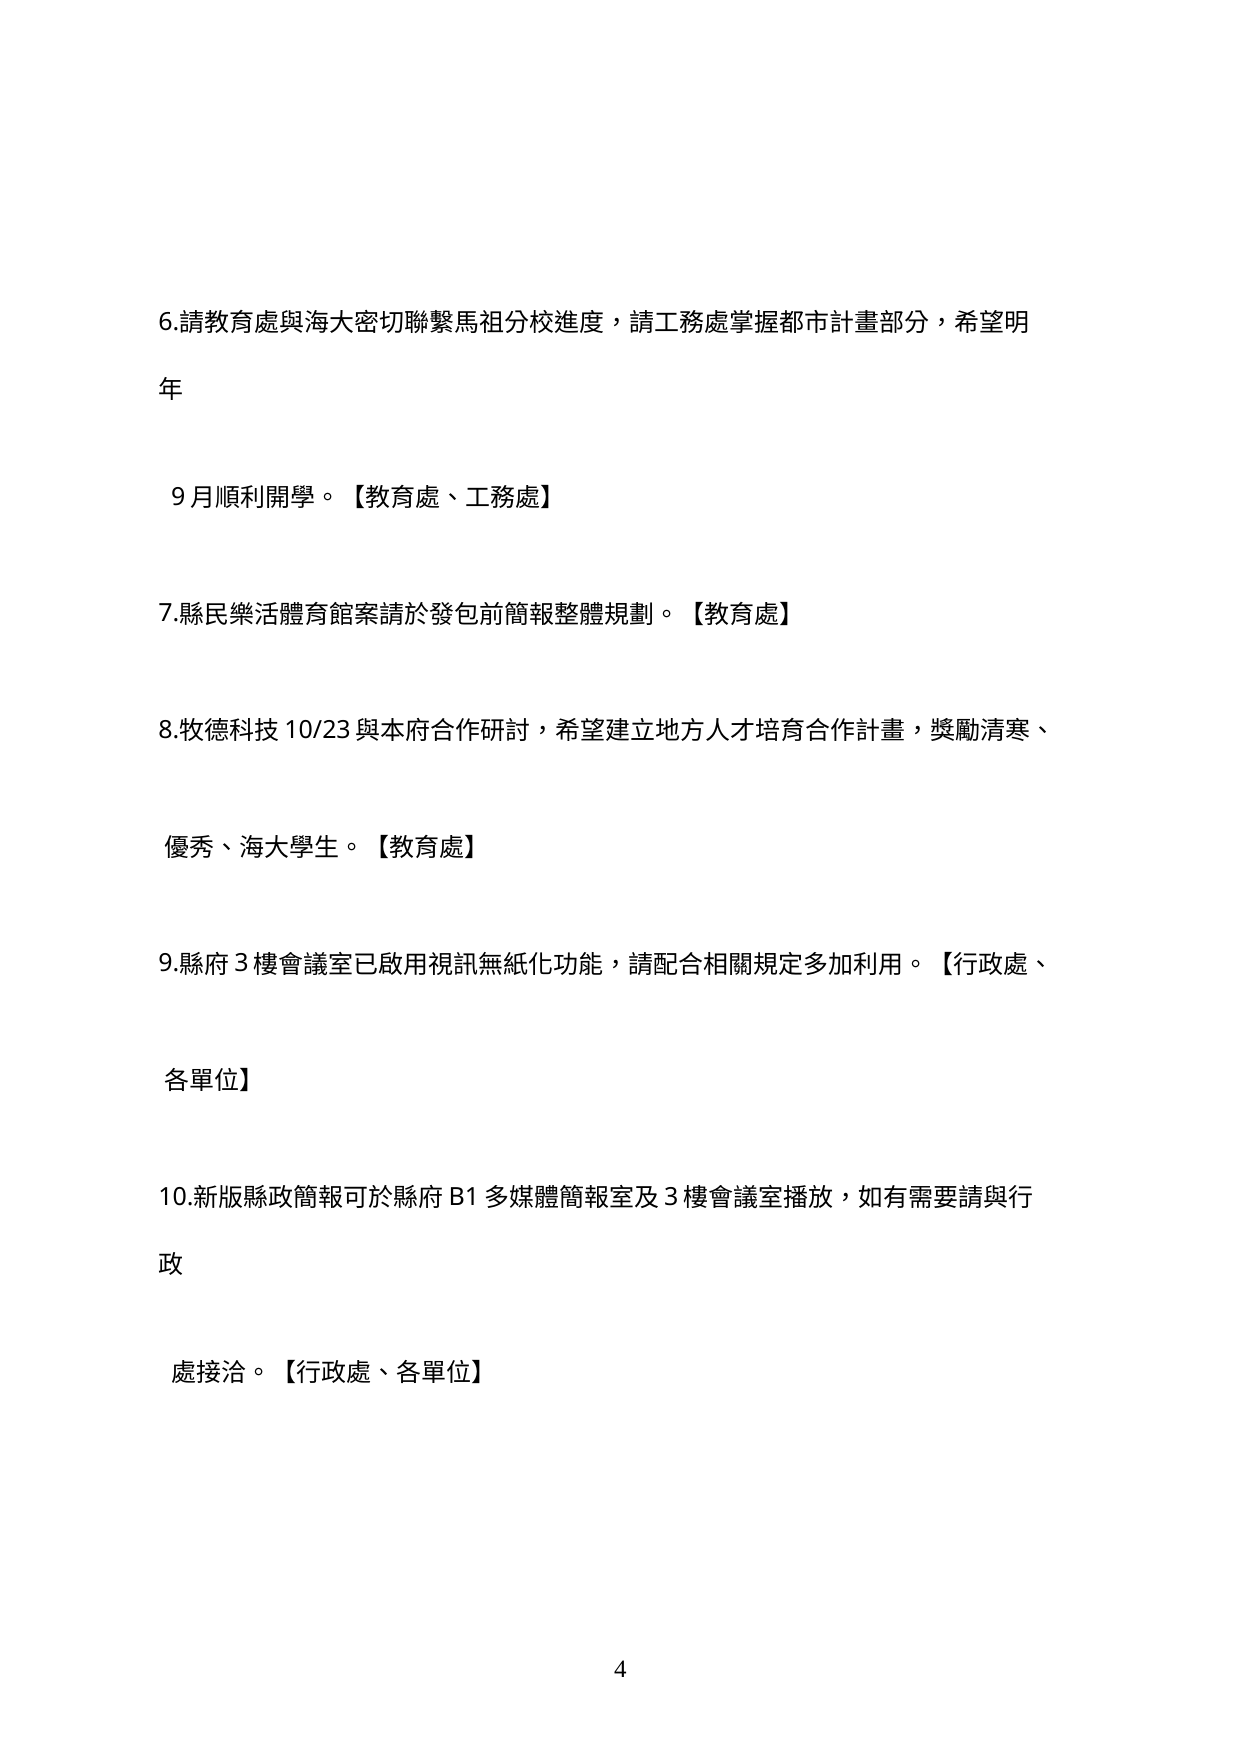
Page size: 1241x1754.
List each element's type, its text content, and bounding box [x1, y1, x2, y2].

text 8.牧德科技10/23與本府合作研討，希望建立地方人才培育合作計畫，獎勵清寒、 [158, 689, 1053, 748]
text 6.請教育處與海大密切聯繫馬祖分校進度，請工務處掌握都市計畫部分，希望明年 [158, 281, 1053, 406]
text 9月順利開學。【教育處、工務處】 [158, 456, 1053, 514]
text 7.縣民樂活體育館案請於發包前簡報整體規劃。【教育處】 [158, 573, 1053, 631]
text 10.新版縣政簡報可於縣府B1多媒體簡報室及3樓會議室播放，如有需要請與行政 [158, 1156, 1053, 1281]
text 9.縣府3樓會議室已啟用視訊無紙化功能，請配合相關規定多加利用。【行政處、 [158, 923, 1053, 981]
text 優秀、海大學生。【教育處】 [158, 806, 1053, 864]
text 各單位】 [158, 1039, 1053, 1098]
text 處接洽。【行政處、各單位】 [158, 1331, 1053, 1389]
